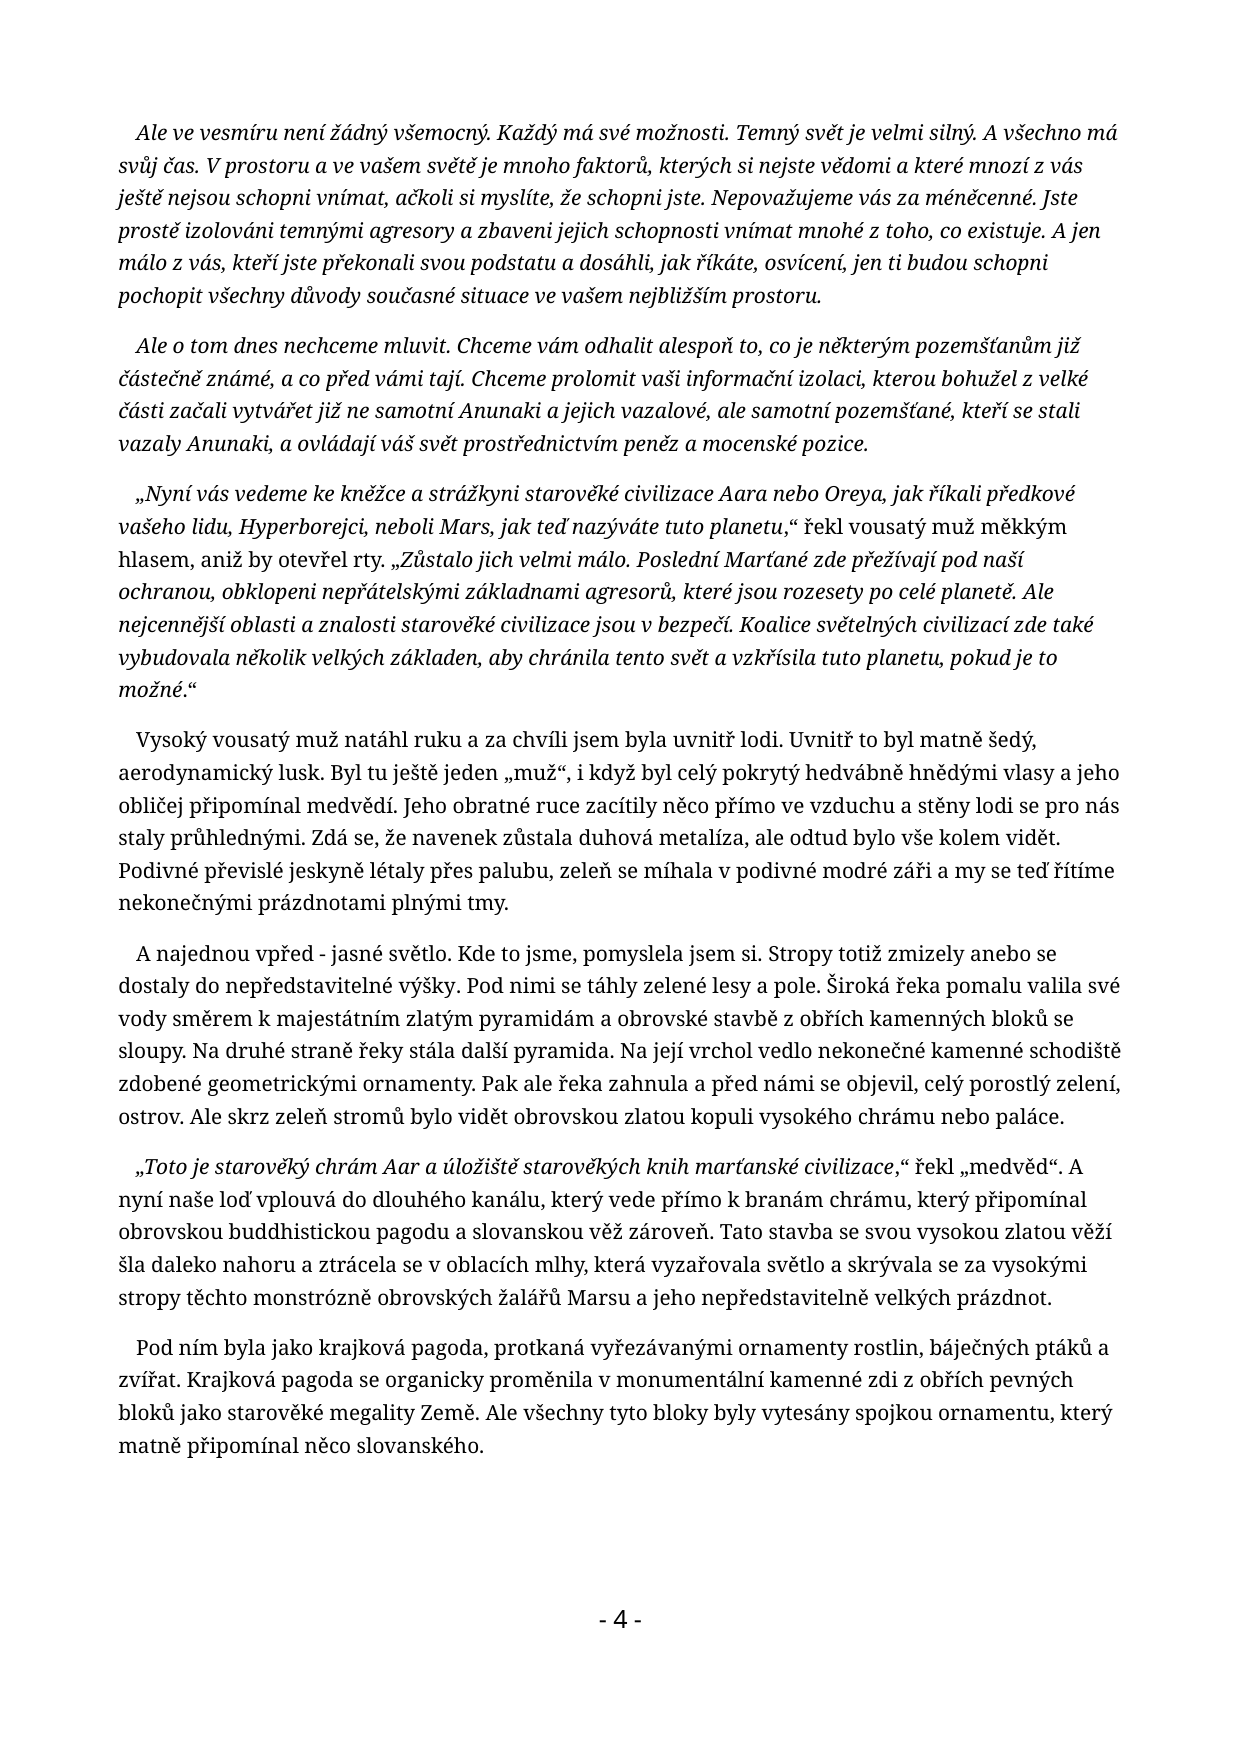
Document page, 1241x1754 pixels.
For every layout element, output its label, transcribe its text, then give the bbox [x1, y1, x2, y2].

text A najednou vpřed - jasné světlo. Kde to jsme, pomyslela jsem si. Stropy totiž zmizely anebo se dostaly do nepředstavitelné výšky. Pod nimi se táhly zelené lesy a pole. Široká řeka pomalu valila své vody směrem k majestátním zlatým pyramidám a obrovské stavbě z obřích kamenných bloků se sloupy. Na druhé straně řeky stála další pyramida. Na její vrchol vedlo nekonečné kamenné schodiště zdobené geometrickými ornamenty. Pak ale řeka zahnula a před námi se objevil, celý porostlý zelení, ostrov. Ale skrz zeleň stromů bylo vidět obrovskou zlatou kopuli vysokého chrámu nebo paláce. [118, 939, 1122, 1130]
text Vysoký vousatý muž natáhl ruku a za chvíli jsem byla uvnitř lodi. Uvnitř to byl matně šedý, aerodynamický lusk. Byl tu ještě jeden „muž“, i když byl celý pokrytý hedvábně hnědými vlasy a jeho obličej připomínal medvědí. Jeho obratné ruce zacítily něco přímo ve vzduchu a stěny lodi se pro nás staly průhlednými. Zdá se, že navenek zůstala duhová metalíza, ale odtud bylo vše kolem vidět. Podivné převislé jeskyně létaly přes palubu, zeleň se míhala v podivné modré záři a my se teď řítíme nekonečnými prázdnotami plnými tmy. [118, 726, 1122, 917]
text Ale ve vesmíru není žádný všemocný. Každý má své možnosti. Temný svět je velmi silný. A všechno má svůj čas. V prostoru a ve vašem světě je mnoho faktorů, kterých si nejste vědomi a které mnozí z vás ještě nejsou schopni vnímat, ačkoli si myslíte, že schopni jste. Nepovažujeme vás za méněcenné. Jste prostě izolováni temnými agresory a zbaveni jejich schopnosti vnímat mnohé z toho, co existuje. A jen málo z vás, kteří jste překonali svou podstatu a dosáhli, jak říkáte, osvícení, jen ti budou schopni pochopit všechny důvody současné situace ve vašem nejbližším prostoru. [118, 118, 1122, 309]
text Pod ním byla jako krajková pagoda, protkaná vyřezávanými ornamenty rostlin, báječných ptáků a zvířat. Krajková pagoda se organicky proměnila v monumentální kamenné zdi z obřích pevných bloků jako starověké megality Země. Ale všechny tyto bloky byly vytesány spojkou ornamentu, který matně připomínal něco slovanského. [118, 1333, 1122, 1459]
text Ale o tom dnes nechceme mluvit. Chceme vám odhalit alespoň to, co je některým pozemšťanům již částečně známé, a co před vámi tají. Chceme prolomit vaši informační izolaci, kterou bohužel z velké části začali vytvářet již ne samotní Anunaki a jejich vazalové, ale samotní pozemšťané, kteří se stali vazaly Anunaki, a ovládají váš svět prostřednictvím peněz a mocenské pozice. [118, 331, 1122, 458]
text „Nyní vás vedeme ke kněžce a strážkyni starověké civilizace Aara nebo Oreya, jak říkali předkové vašeho lidu, Hyperborejci, neboli Mars, jak teď nazýváte tuto planetu,“ řekl vousatý muž měkkým hlasem, aniž by otevřel rty. „Zůstalo jich velmi málo. Poslední Marťané zde přežívají pod naší ochranou, obklopeni nepřátelskými základnami agresorů, které jsou rozesety po celé planetě. Ale nejcennější oblasti a znalosti starověké civilizace jsou v bezpečí. Koalice světelných civilizací zde také vybudovala několik velkých základen, aby chránila tento svět a vzkřísila tuto planetu, pokud je to možné.“ [118, 479, 1122, 704]
text „Toto je starověký chrám Aar a úložiště starověkých knih marťanské civilizace,“ řekl „medvěd“. A nyní naše loď vplouvá do dlouhého kanálu, který vede přímo k branám chrámu, který připomínal obrovskou buddhistickou pagodu a slovanskou věž zároveň. Tato stavba se svou vysokou zlatou věží šla daleko nahoru a ztrácela se v oblacích mlhy, která vyzařovala světlo a skrývala se za vysokými stropy těchto monstrózně obrovských žalářů Marsu a jeho nepředstavitelně velkých prázdnot. [118, 1152, 1122, 1311]
